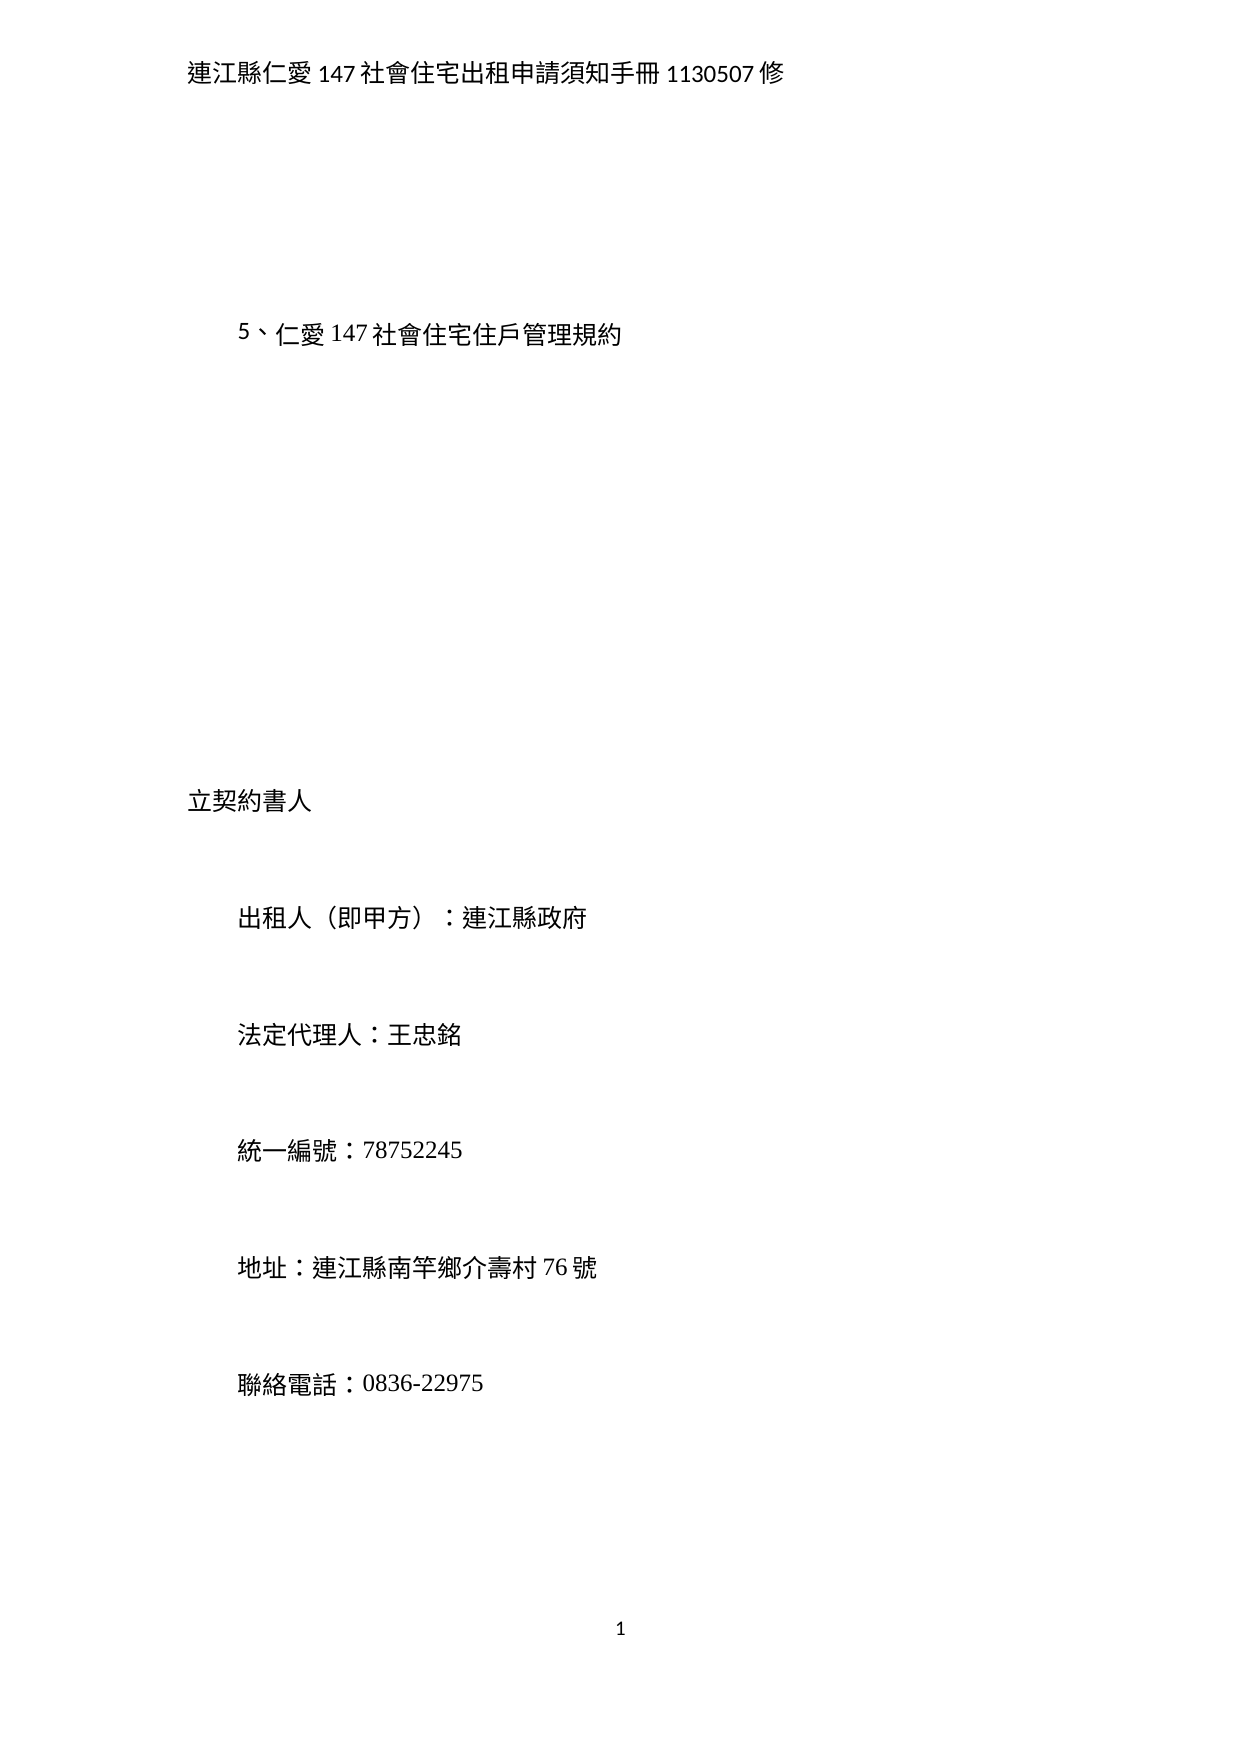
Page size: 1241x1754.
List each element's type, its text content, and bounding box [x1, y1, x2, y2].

text 出租人（即甲方）：連江縣政府 [237, 877, 1053, 935]
text 立契約書人 [187, 760, 1053, 819]
text 地址：連江縣南竿鄉介壽村76號 [237, 1227, 1053, 1285]
text 統一編號：78752245 [237, 1110, 1053, 1169]
text 法定代理人：王忠銘 [237, 994, 1053, 1052]
list 仁愛147社會住宅住戶管理規約 [200, 294, 1053, 352]
text 聯絡電話：0836-22975 [237, 1344, 1053, 1402]
